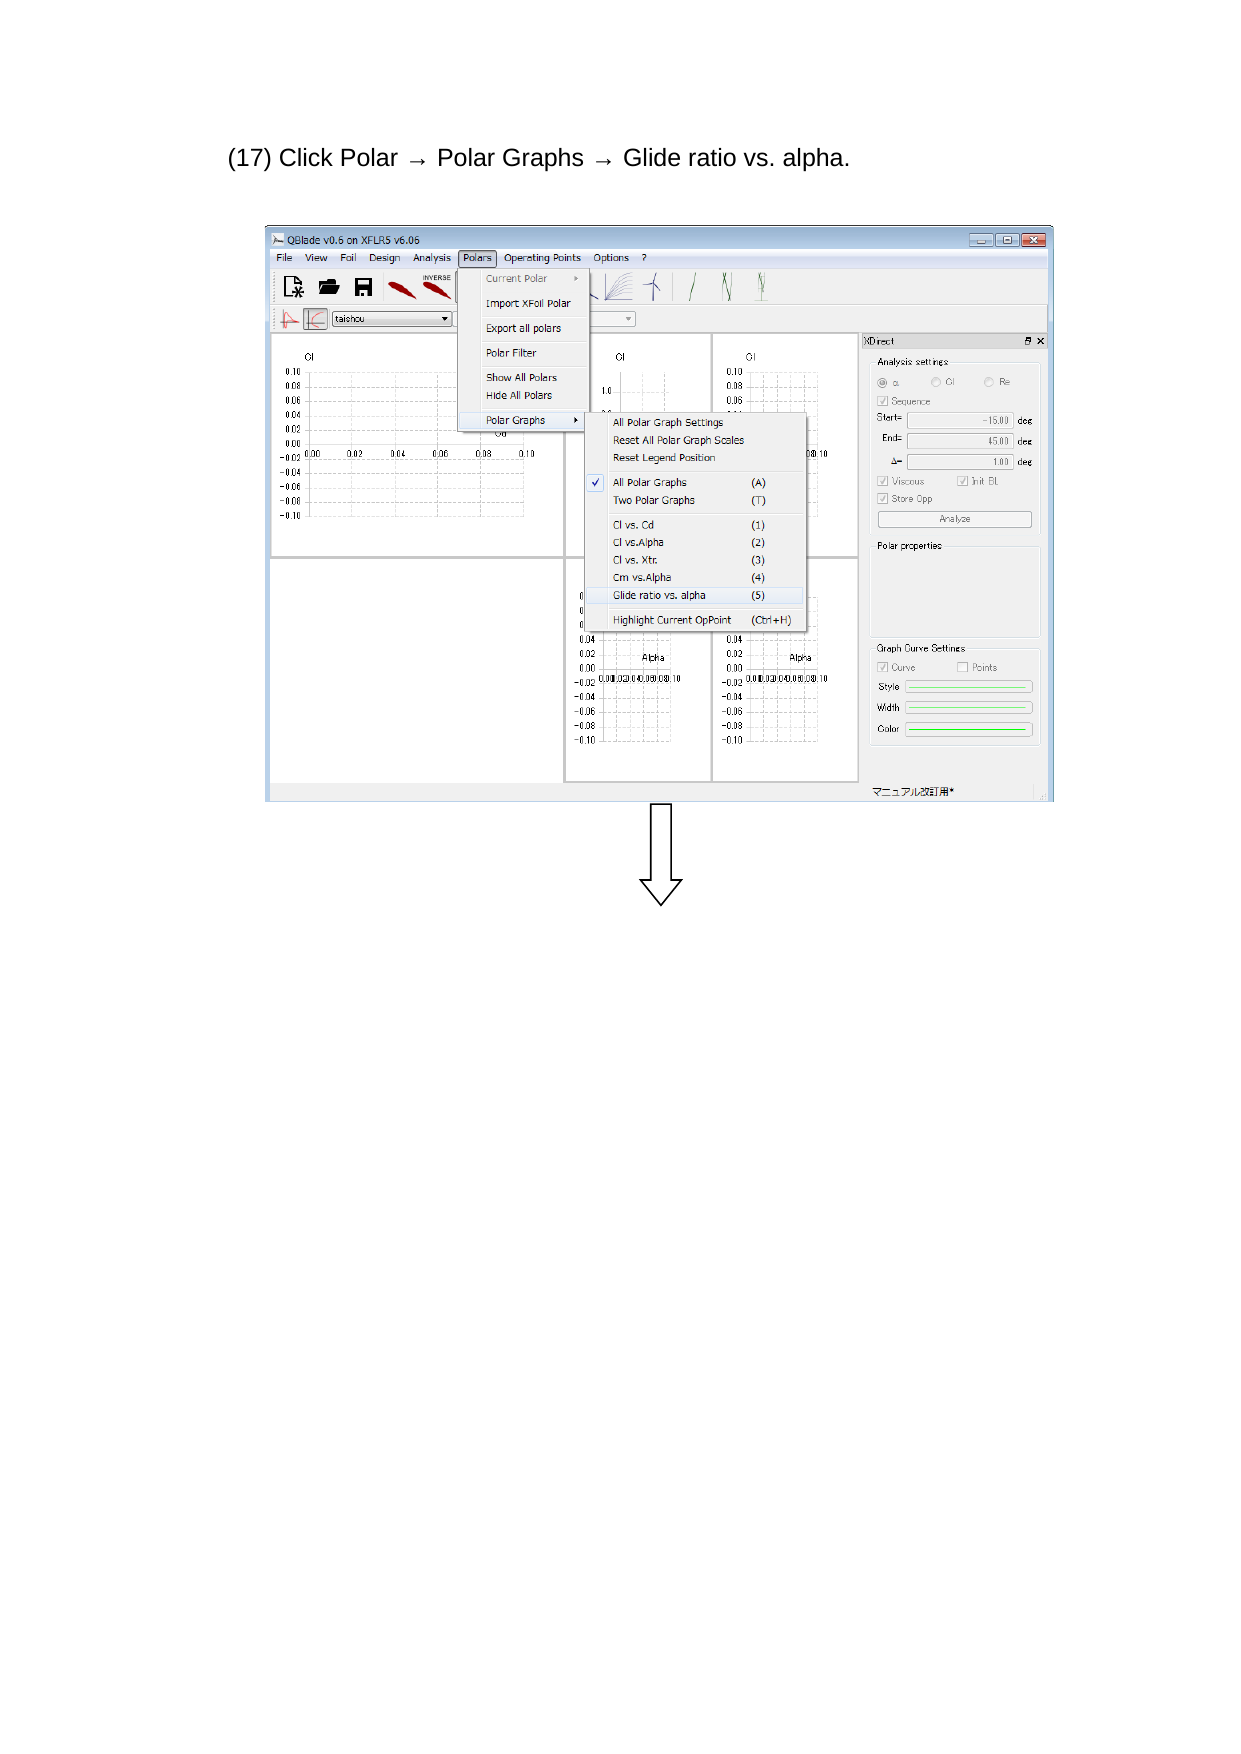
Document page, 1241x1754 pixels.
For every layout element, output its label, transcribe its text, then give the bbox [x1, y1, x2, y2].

text (17) Click Polar → Polar Graphs → Glide ratio vs. alpha. [177, 114, 1063, 176]
